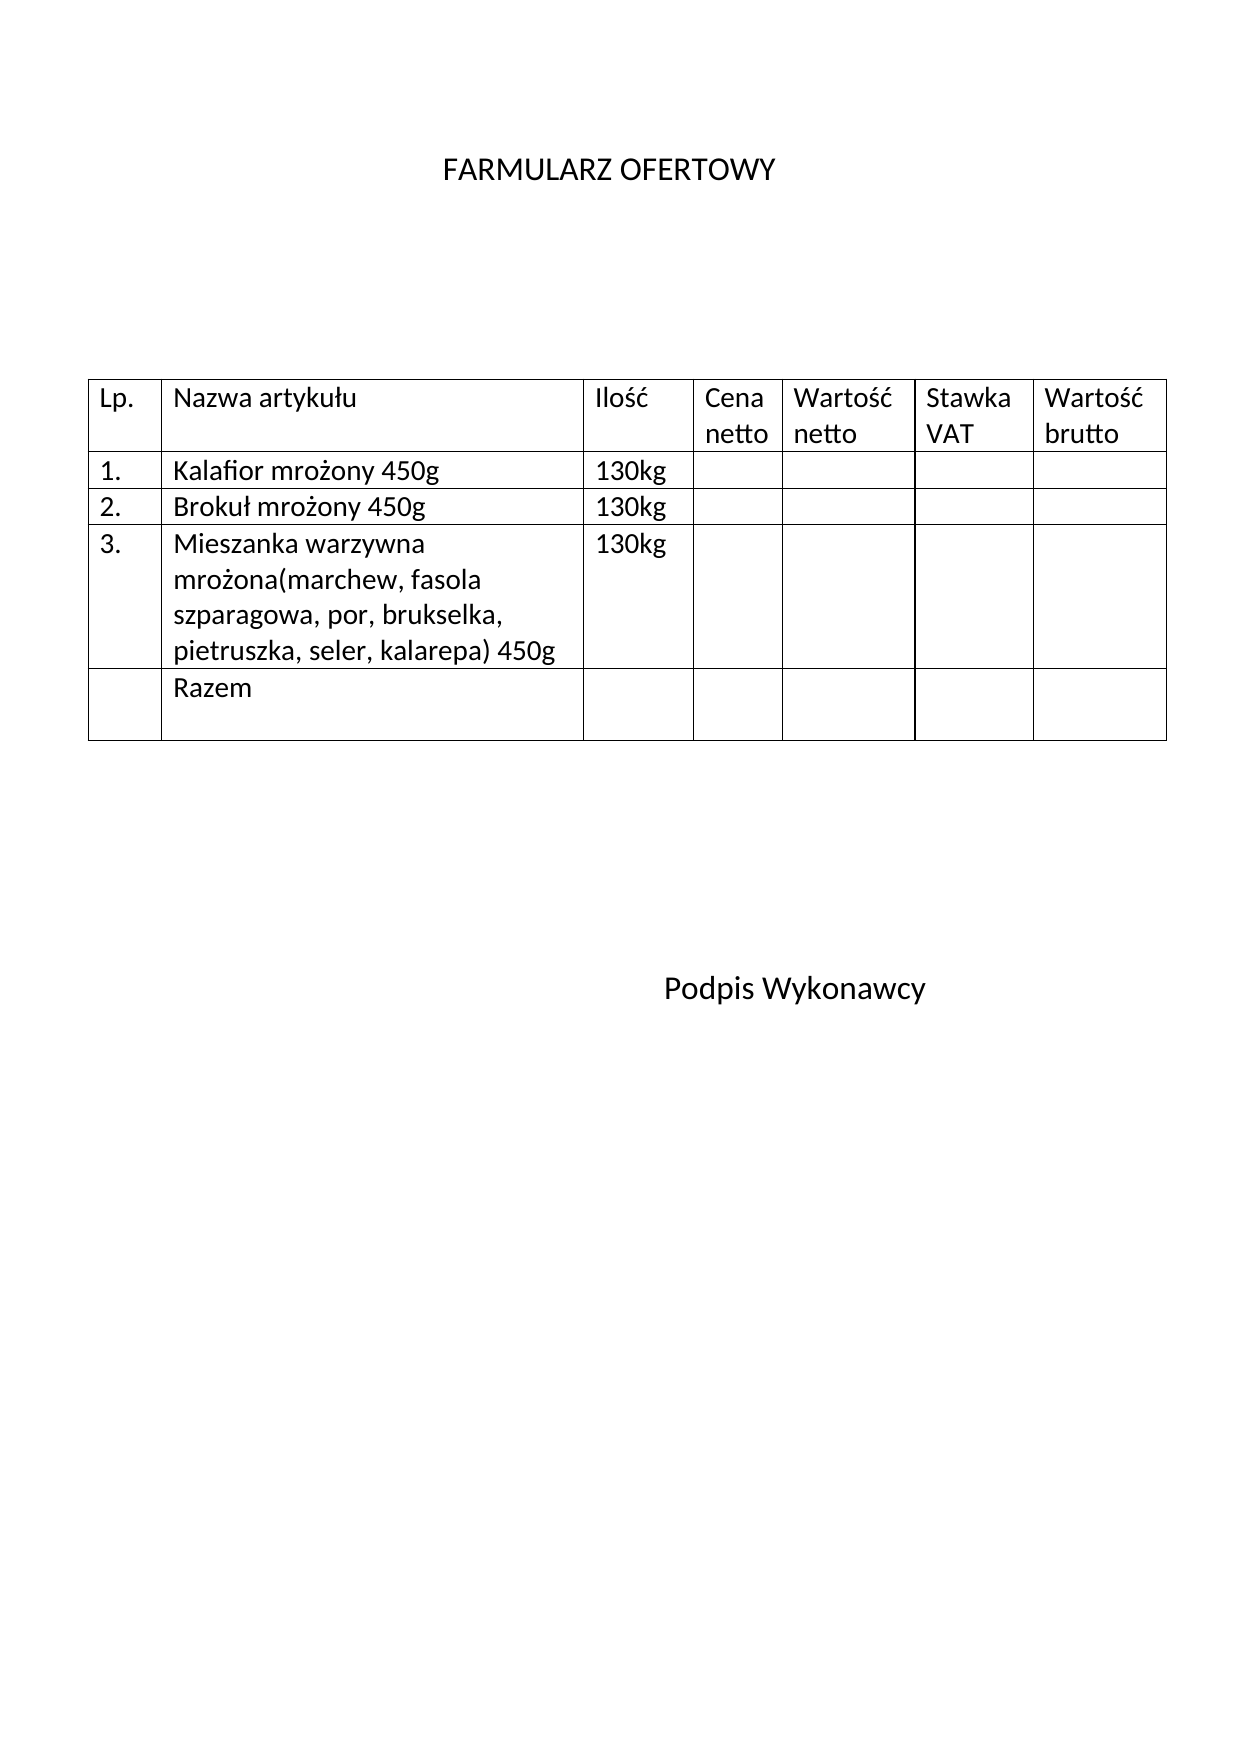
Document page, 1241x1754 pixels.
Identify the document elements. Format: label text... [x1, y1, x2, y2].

table_header Wartość netto [783, 380, 914, 451]
table_cell Mieszanka warzywna mrożona(marchew, fasola szparagowa, por, brukselka, pietruszka, seler, kalarepa) 450g [162, 525, 583, 668]
table_cell 130kg [584, 489, 693, 524]
table_cell 3. [89, 525, 161, 668]
table_cell 130kg [584, 525, 693, 668]
table_cell [694, 669, 782, 740]
table_cell [783, 669, 914, 740]
table_cell [1034, 525, 1166, 668]
table_cell [1034, 669, 1166, 740]
table_cell [694, 489, 782, 524]
table_cell [916, 489, 1033, 524]
table_cell [694, 525, 782, 668]
table_header Cena netto [694, 380, 782, 451]
table_cell [89, 669, 161, 740]
table_cell 2. [89, 489, 161, 524]
table_cell [1034, 452, 1166, 487]
table_cell [783, 525, 914, 668]
text FARMULARZ OFERTOWY [148, 148, 1093, 188]
table_header Ilość [584, 380, 693, 451]
table_cell [783, 452, 914, 487]
table_cell Razem [162, 669, 583, 740]
table_cell 130kg [584, 452, 693, 487]
table_cell [1034, 489, 1166, 524]
table_cell Brokuł mrożony 450g [162, 489, 583, 524]
table_header Stawka VAT [916, 380, 1033, 451]
table_cell 1. [89, 452, 161, 487]
table_header Nazwa artykułu [162, 380, 583, 451]
table_header Lp. [89, 380, 161, 451]
table_cell [916, 452, 1033, 487]
table_cell [916, 525, 1033, 668]
table_cell Kalafior mrożony 450g [162, 452, 583, 487]
table_cell [694, 452, 782, 487]
table_cell [783, 489, 914, 524]
table_header Wartość brutto [1034, 380, 1166, 451]
text Podpis Wykonawcy [148, 967, 1093, 1007]
table_cell [584, 669, 693, 740]
table_cell [916, 669, 1033, 740]
